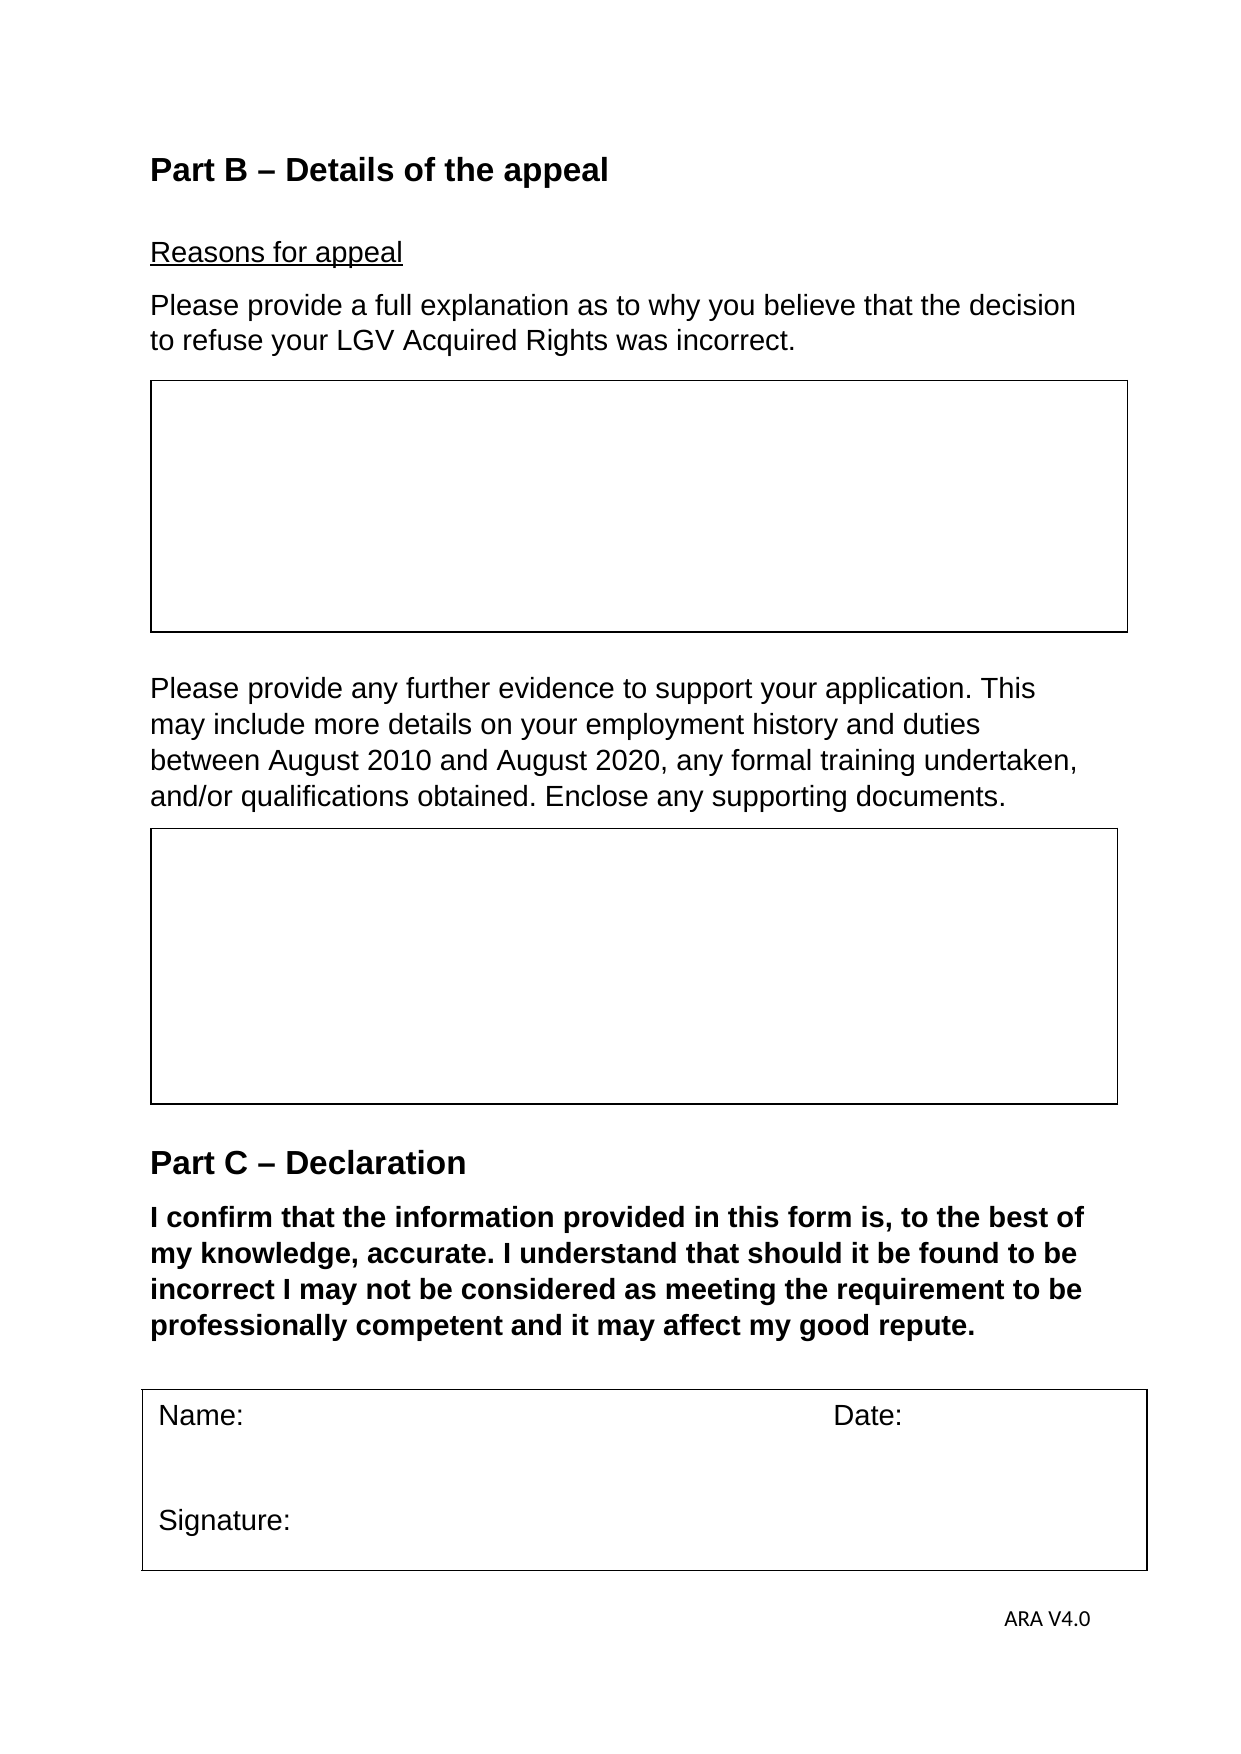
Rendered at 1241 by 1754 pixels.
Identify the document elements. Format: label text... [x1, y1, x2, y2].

text [143, 1390, 1146, 1570]
text Reasons for appeal [150, 235, 1090, 268]
text Name: Date: [158, 1398, 1131, 1431]
text Signature: [158, 1503, 1131, 1536]
text Please provide any further evidence to support your application. This may include more details on your employment history and duties between August 2010 and August 2020, any formal training undertaken, and/or qualifications obtained. Enclose any supporting documents. [150, 671, 1090, 812]
text I confirm that the information provided in this form is, to the best of my knowledge, accurate. I understand that should it be found to be incorrect I may not be considered as meeting the requirement to be professionally competent and it may affect my good repute. [150, 1201, 1090, 1342]
text Part B – Details of the appeal [150, 150, 1090, 188]
text [152, 829, 1117, 1103]
text [152, 381, 1127, 631]
text Please provide a full explanation as to why you believe that the decision to refuse your LGV Acquired Rights was incorrect. [150, 287, 1090, 357]
text Part C – Declaration [150, 1143, 1090, 1181]
